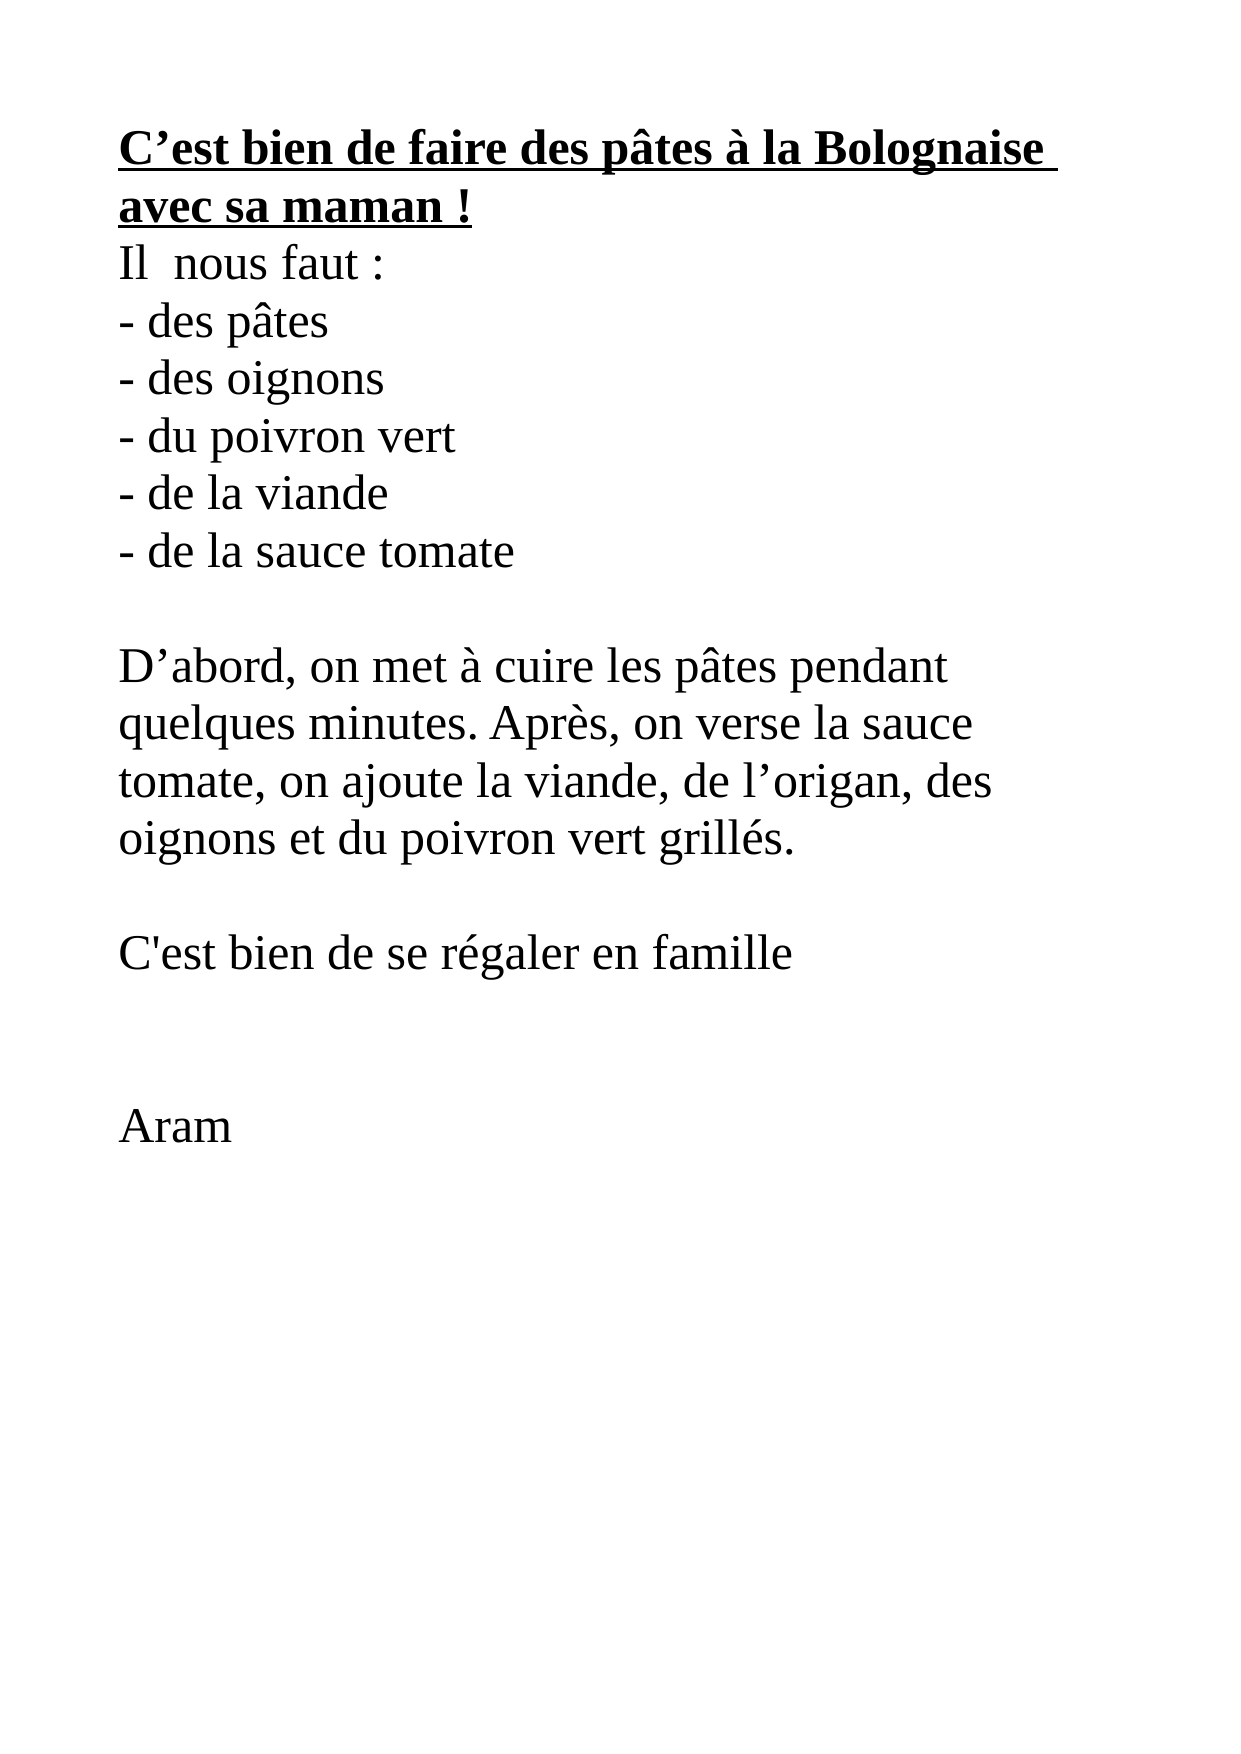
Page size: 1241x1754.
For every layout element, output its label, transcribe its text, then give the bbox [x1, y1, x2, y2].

text - des oignons [118, 348, 1122, 406]
text - du poivron vert [118, 406, 1122, 463]
text D’abord, on met à cuire les pâtes pendant quelques minutes. Après, on verse la sauce tomate, on ajoute la viande, de l’origan, des oignons et du poivron vert grillés. [118, 636, 1122, 866]
text Il nous faut : [118, 233, 1122, 291]
text - des pâtes [118, 291, 1122, 348]
text C’est bien de faire des pâtes à la Bolognaise avec sa maman ! [118, 118, 1122, 233]
text - de la viande [118, 463, 1122, 521]
text C'est bien de se régaler en famille [118, 923, 1122, 981]
text - de la sauce tomate [118, 521, 1122, 578]
text Aram [118, 1096, 1122, 1153]
